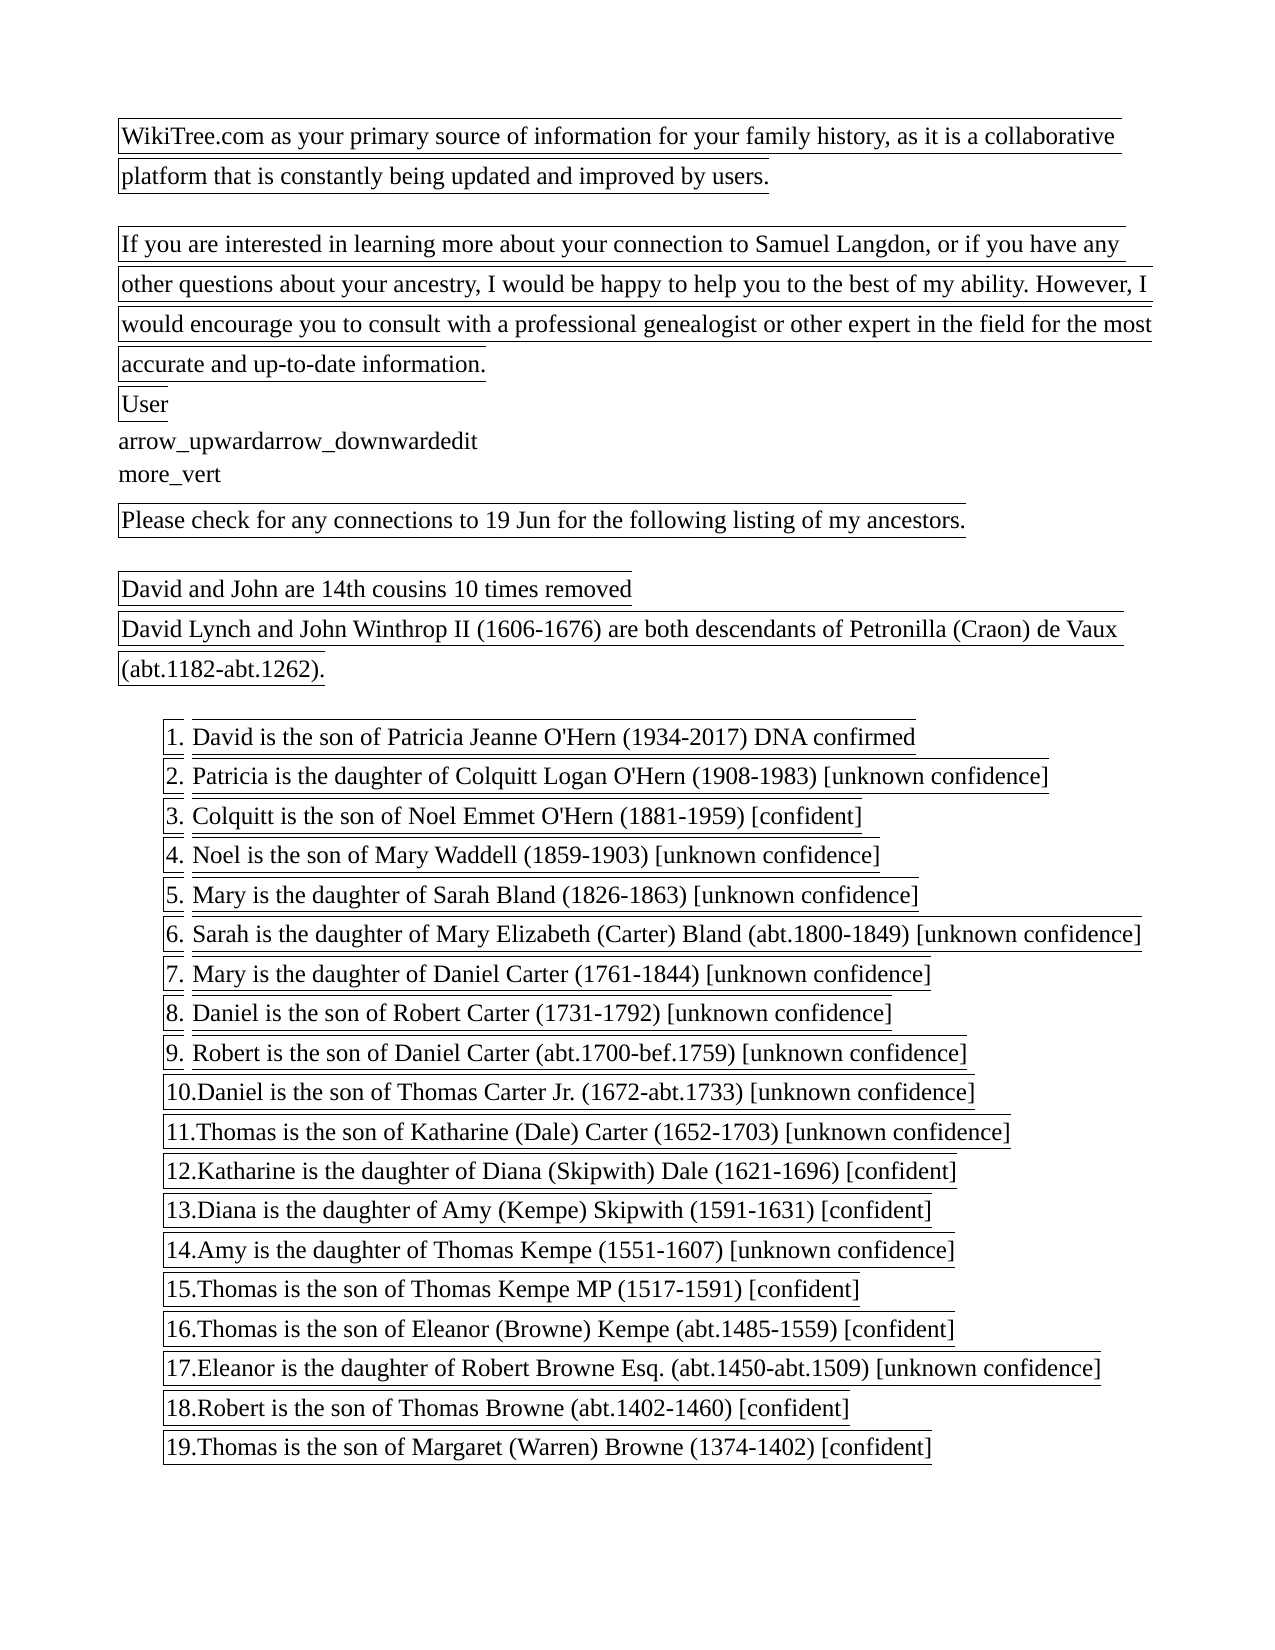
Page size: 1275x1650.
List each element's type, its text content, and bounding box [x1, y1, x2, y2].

list Patricia is the daughter of Colquitt Logan O'Hern (1908-1983) [unknown confidence] [164, 758, 1157, 793]
list Noel is the son of Mary Waddell (1859-1903) [unknown confidence] [164, 837, 1157, 872]
list Thomas is the son of Eleanor (Browne) Kempe (abt.1485-1559) [confident] [164, 1311, 1157, 1346]
text David and John are 14th cousins 10 times removed David Lynch and John Winthrop II (1606-1676) are both descendants of Petronilla (Craon) de Vaux (abt.1182-abt.1262). [118, 571, 1157, 686]
list Mary is the daughter of Sarah Bland (1826-1863) [unknown confidence] [164, 877, 1157, 912]
text arrow_upwardarrow_downwardedit [118, 426, 1157, 455]
list Katharine is the daughter of Diana (Skipwith) Dale (1621-1696) [confident] [164, 1153, 1157, 1188]
list Robert is the son of Thomas Browne (abt.1402-1460) [confident] [164, 1390, 1157, 1425]
text more_vert [118, 459, 1157, 488]
list Daniel is the son of Robert Carter (1731-1792) [unknown confidence] [164, 995, 1157, 1030]
list Amy is the daughter of Thomas Kempe (1551-1607) [unknown confidence] [164, 1232, 1157, 1267]
text If you are interested in learning more about your connection to Samuel Langdon, or if you have any other questions about your ancestry, I would be happy to help you to the best of my ability. However, I would encourage you to consult with a professional genealogist or other expert in the field for the most accurate and up-to-date information. [118, 226, 1157, 381]
list Eleanor is the daughter of Robert Browne Esq. (abt.1450-abt.1509) [unknown confidence] [164, 1351, 1157, 1385]
list Thomas is the son of Katharine (Dale) Carter (1652-1703) [unknown confidence] [164, 1114, 1157, 1148]
list Thomas is the son of Margaret (Warren) Browne (1374-1402) [confident] [162, 1429, 1157, 1464]
list Sarah is the daughter of Mary Elizabeth (Carter) Bland (abt.1800-1849) [unknown confidence] [164, 916, 1157, 951]
list Thomas is the son of Thomas Kempe MP (1517-1591) [confident] [164, 1272, 1157, 1306]
list Colquitt is the son of Noel Emmet O'Hern (1881-1959) [confident] [164, 798, 1157, 833]
text WikiTree.com as your primary source of information for your family history, as it is a collaborative platform that is constantly being updated and improved by users. [118, 118, 1157, 193]
list Robert is the son of Daniel Carter (abt.1700-bef.1759) [unknown confidence] [164, 1035, 1157, 1069]
list Diana is the daughter of Amy (Kempe) Skipwith (1591-1631) [confident] [164, 1193, 1157, 1227]
list David is the son of Patricia Jeanne O'Hern (1934-2017) DNA confirmed [164, 719, 1157, 754]
text Please check for any connections to 19 Jun for the following listing of my ancestors. [119, 503, 1157, 537]
list Mary is the daughter of Daniel Carter (1761-1844) [unknown confidence] [164, 956, 1157, 991]
list Daniel is the son of Thomas Carter Jr. (1672-abt.1733) [unknown confidence] [164, 1074, 1157, 1109]
text User [119, 386, 1157, 421]
